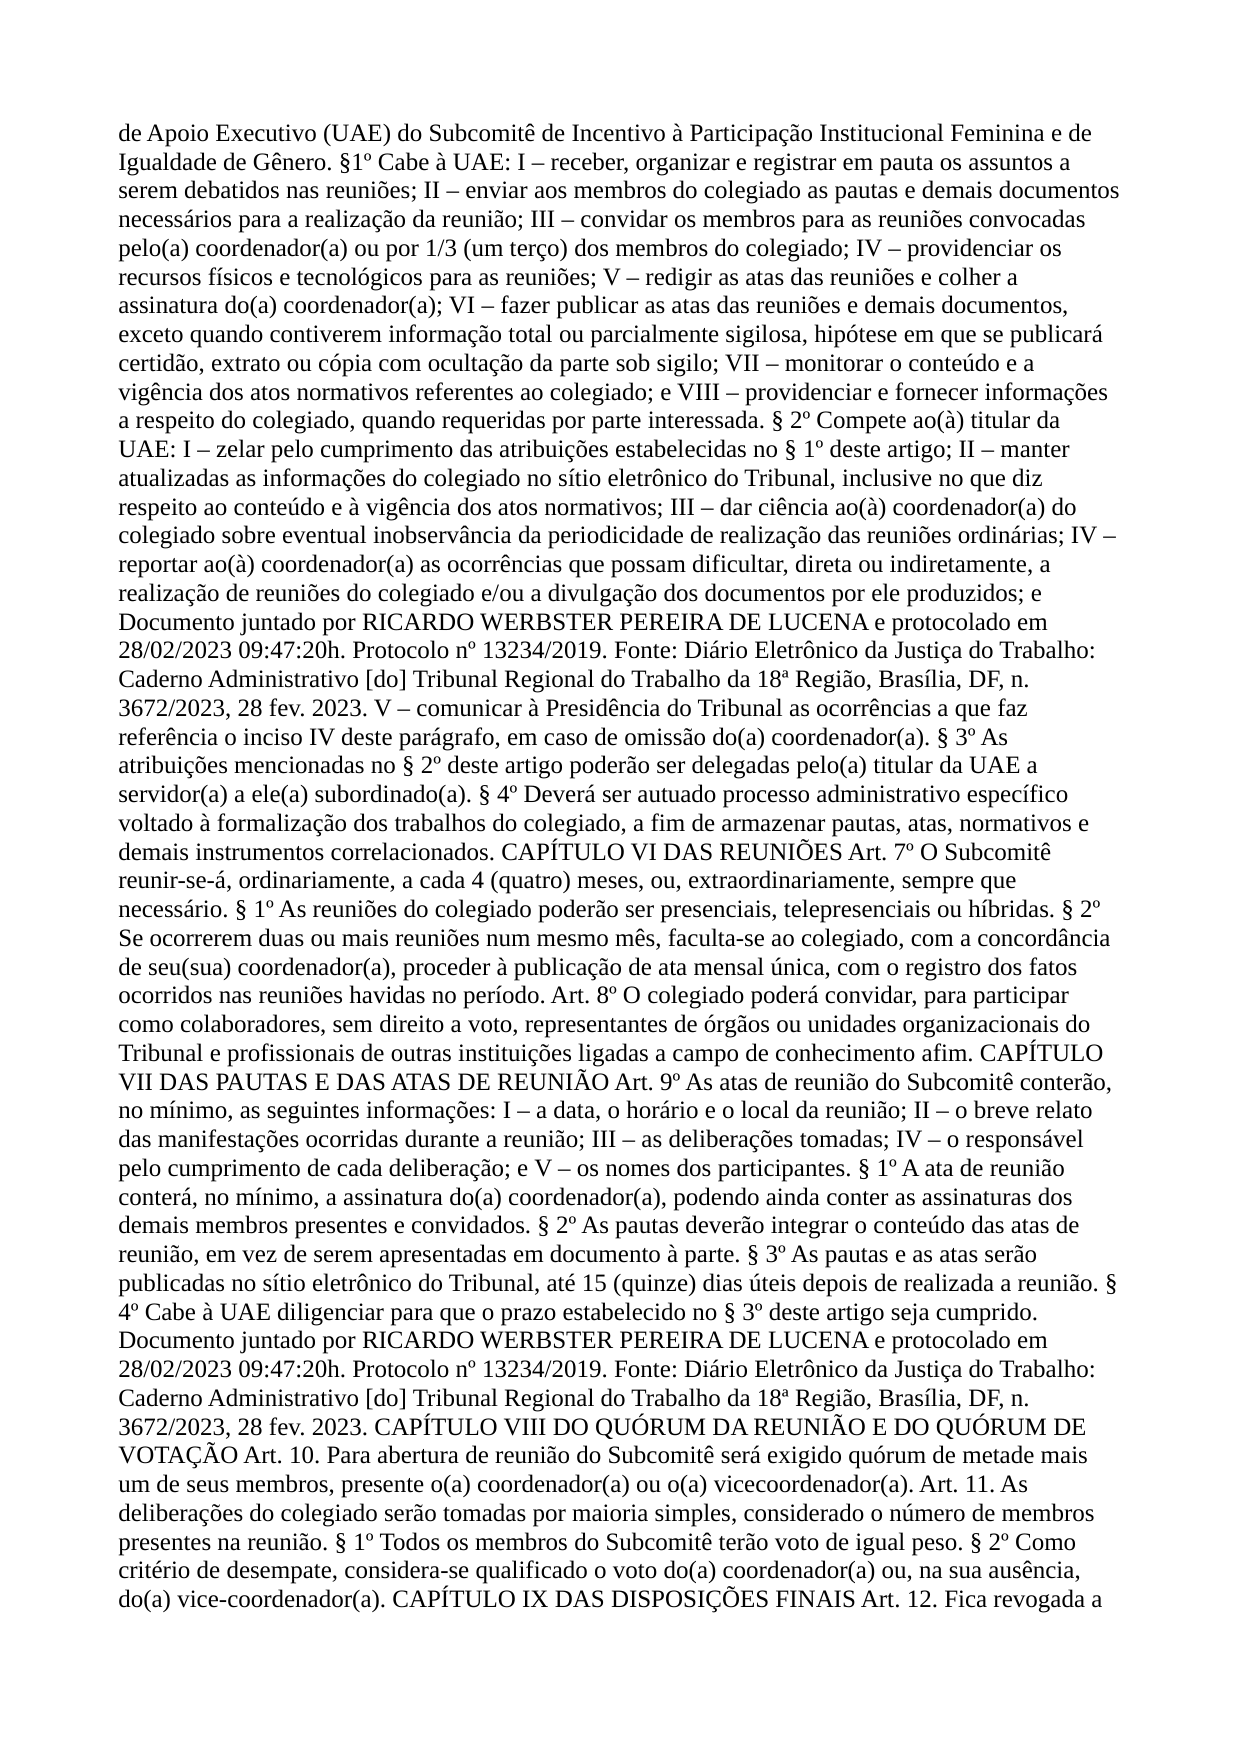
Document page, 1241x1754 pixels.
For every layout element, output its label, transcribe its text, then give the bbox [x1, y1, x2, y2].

text de Apoio Executivo (UAE) do Subcomitê de Incentivo à Participação Institucional Feminina e de Igualdade de Gênero. §1º Cabe à UAE: I – receber, organizar e registrar em pauta os assuntos a serem debatidos nas reuniões; II – enviar aos membros do colegiado as pautas e demais documentos necessários para a realização da reunião; III – convidar os membros para as reuniões convocadas pelo(a) coordenador(a) ou por 1/3 (um terço) dos membros do colegiado; IV – providenciar os recursos físicos e tecnológicos para as reuniões; V – redigir as atas das reuniões e colher a assinatura do(a) coordenador(a); VI – fazer publicar as atas das reuniões e demais documentos, exceto quando contiverem informação total ou parcialmente sigilosa, hipótese em que se publicará certidão, extrato ou cópia com ocultação da parte sob sigilo; VII – monitorar o conteúdo e a vigência dos atos normativos referentes ao colegiado; e VIII – providenciar e fornecer informações a respeito do colegiado, quando requeridas por parte interessada. § 2º Compete ao(à) titular da UAE: I – zelar pelo cumprimento das atribuições estabelecidas no § 1º deste artigo; II – manter atualizadas as informações do colegiado no sítio eletrônico do Tribunal, inclusive no que diz respeito ao conteúdo e à vigência dos atos normativos; III – dar ciência ao(à) coordenador(a) do colegiado sobre eventual inobservância da periodicidade de realização das reuniões ordinárias; IV – reportar ao(à) coordenador(a) as ocorrências que possam dificultar, direta ou indiretamente, a realização de reuniões do colegiado e/ou a divulgação dos documentos por ele produzidos; e Documento juntado por RICARDO WERBSTER PEREIRA DE LUCENA e protocolado em 28/02/2023 09:47:20h. Protocolo nº 13234/2019. Fonte: Diário Eletrônico da Justiça do Trabalho: Caderno Administrativo [do] Tribunal Regional do Trabalho da 18ª Região, Brasília, DF, n. 3672/2023, 28 fev. 2023. V – comunicar à Presidência do Tribunal as ocorrências a que faz referência o inciso IV deste parágrafo, em caso de omissão do(a) coordenador(a). § 3º As atribuições mencionadas no § 2º deste artigo poderão ser delegadas pelo(a) titular da UAE a servidor(a) a ele(a) subordinado(a). § 4º Deverá ser autuado processo administrativo específico voltado à formalização dos trabalhos do colegiado, a fim de armazenar pautas, atas, normativos e demais instrumentos correlacionados. CAPÍTULO VI DAS REUNIÕES Art. 7º O Subcomitê reunir-se-á, ordinariamente, a cada 4 (quatro) meses, ou, extraordinariamente, sempre que necessário. § 1º As reuniões do colegiado poderão ser presenciais, telepresenciais ou híbridas. § 2º Se ocorrerem duas ou mais reuniões num mesmo mês, faculta-se ao colegiado, com a concordância de seu(sua) coordenador(a), proceder à publicação de ata mensal única, com o registro dos fatos ocorridos nas reuniões havidas no período. Art. 8º O colegiado poderá convidar, para participar como colaboradores, sem direito a voto, representantes de órgãos ou unidades organizacionais do Tribunal e profissionais de outras instituições ligadas a campo de conhecimento afim. CAPÍTULO VII DAS PAUTAS E DAS ATAS DE REUNIÃO Art. 9º As atas de reunião do Subcomitê conterão, no mínimo, as seguintes informações: I – a data, o horário e o local da reunião; II – o breve relato das manifestações ocorridas durante a reunião; III – as deliberações tomadas; IV – o responsável pelo cumprimento de cada deliberação; e V – os nomes dos participantes. § 1º A ata de reunião conterá, no mínimo, a assinatura do(a) coordenador(a), podendo ainda conter as assinaturas dos demais membros presentes e convidados. § 2º As pautas deverão integrar o conteúdo das atas de reunião, em vez de serem apresentadas em documento à parte. § 3º As pautas e as atas serão publicadas no sítio eletrônico do Tribunal, até 15 (quinze) dias úteis depois de realizada a reunião. § 4º Cabe à UAE diligenciar para que o prazo estabelecido no § 3º deste artigo seja cumprido. Documento juntado por RICARDO WERBSTER PEREIRA DE LUCENA e protocolado em 28/02/2023 09:47:20h. Protocolo nº 13234/2019. Fonte: Diário Eletrônico da Justiça do Trabalho: Caderno Administrativo [do] Tribunal Regional do Trabalho da 18ª Região, Brasília, DF, n. 3672/2023, 28 fev. 2023. CAPÍTULO VIII DO QUÓRUM DA REUNIÃO E DO QUÓRUM DE VOTAÇÃO Art. 10. Para abertura de reunião do Subcomitê será exigido quórum de metade mais um de seus membros, presente o(a) coordenador(a) ou o(a) vicecoordenador(a). Art. 11. As deliberações do colegiado serão tomadas por maioria simples, considerado o número de membros presentes na reunião. § 1º Todos os membros do Subcomitê terão voto de igual peso. § 2º Como critério de desempate, considera-se qualificado o voto do(a) coordenador(a) ou, na sua ausência, do(a) vice-coordenador(a). CAPÍTULO IX DAS DISPOSIÇÕES FINAIS Art. 12. Fica revogada a [118, 118, 1122, 1613]
